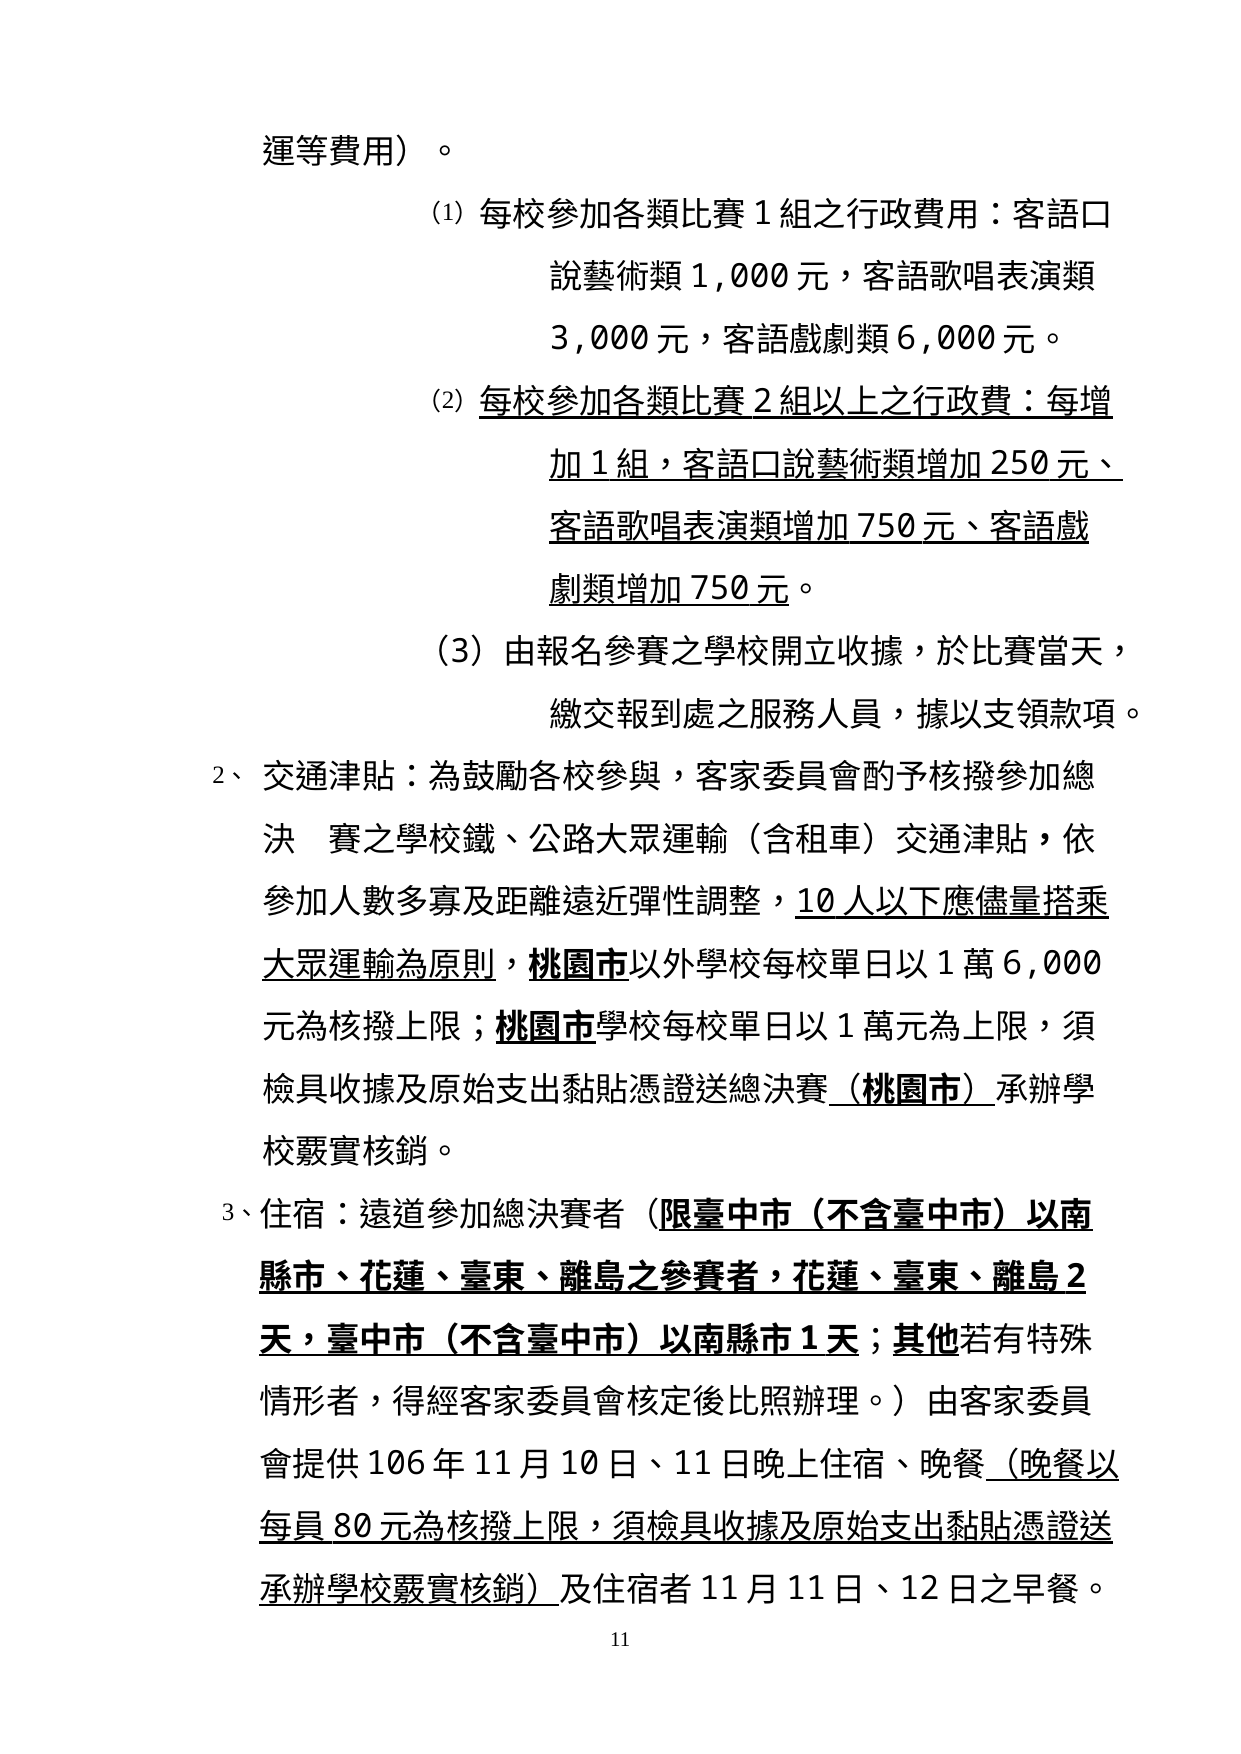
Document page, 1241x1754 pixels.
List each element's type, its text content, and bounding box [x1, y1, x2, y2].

list 住宿：遠道參加總決賽者（限臺中市（不含臺中市）以南縣市、花蓮、臺東、離島之參賽者，花蓮、臺東、離島2天，臺中市（不含臺中市）以南縣市1天；其他若有特殊情形者，得經客家委員會核定後比照辦理。）由客家委員會提供106年11月10日、11日晚上住宿、晚餐（晚餐以每員80元為核撥上限，須檢具收據及原始支出黏貼憑證送承辦學校覈實核銷）及住宿者11月11日、12日之早餐。 [222, 1170, 1122, 1608]
list 每校參加各類比賽1組之行政費用：客語口說藝術類1,000元，客語歌唱表演類3,000元，客語戲劇類6,000元。 [417, 170, 1122, 358]
list 每校參加各類比賽2組以上之行政費：每增加1組，客語口說藝術類增加250元、客語歌唱表演類增加750元、客語戲劇類增加750元。 [417, 358, 1122, 608]
list 交通津貼：為鼓勵各校參與，客家委員會酌予核撥參加總決 賽之學校鐵、公路大眾運輸（含租車）交通津貼，依參加人數多寡及距離遠近彈性調整，10人以下應儘量搭乘大眾運輸為原則，桃園市以外學校每校單日以1萬6,000元為核撥上限；桃園市學校每校單日以1萬元為上限，須檢具收據及原始支出黏貼憑證送總決賽（桃園市）承辦學校覈實核銷。 [212, 733, 1122, 1170]
list 由報名參賽之學校開立收據，於比賽當天，繳交報到處之服務人員，據以支領款項。 [417, 608, 1122, 733]
list 運等費用）。 [212, 108, 1122, 170]
